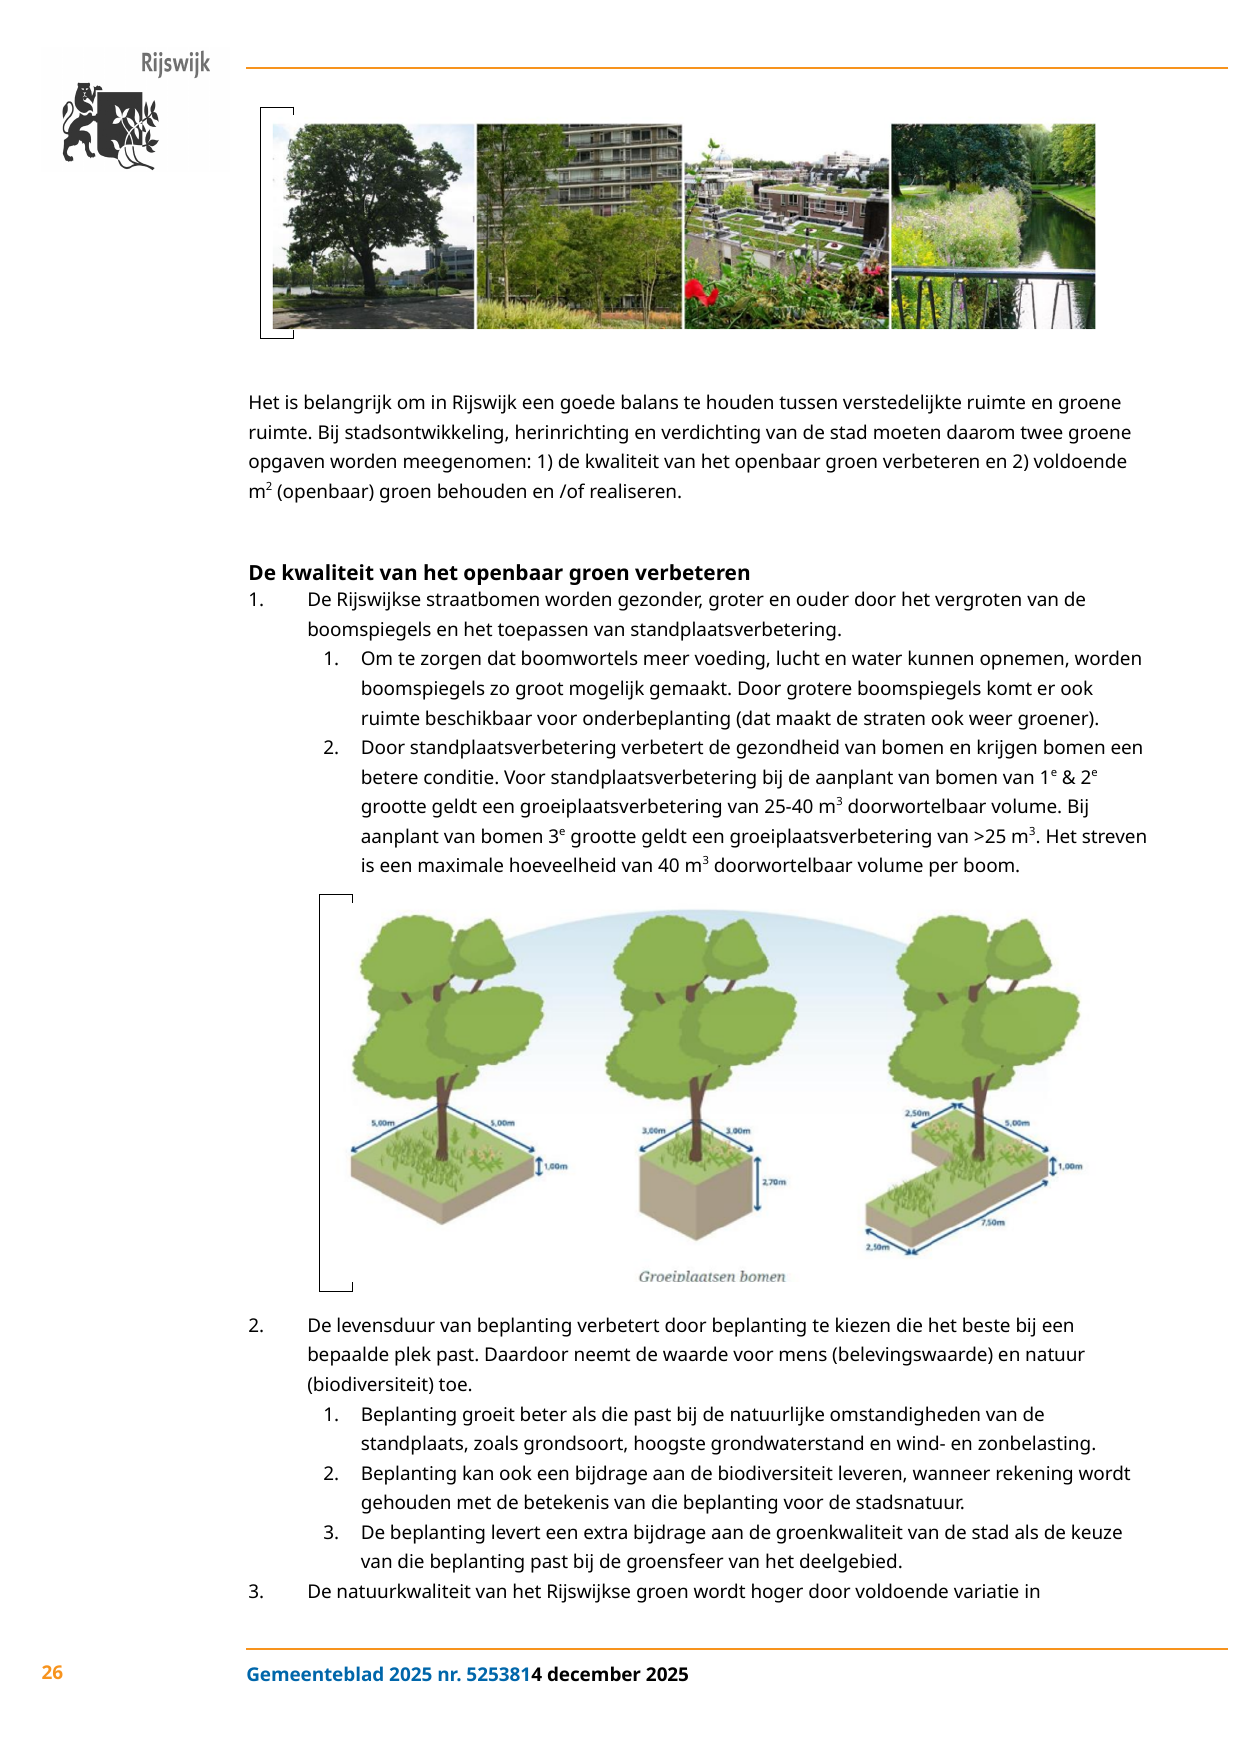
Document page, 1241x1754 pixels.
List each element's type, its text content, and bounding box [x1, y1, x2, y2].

picture [327, 903, 1096, 1282]
list De natuurkwaliteit van het Rijswijkse groen wordt hoger door voldoende variatie in [248, 1578, 1152, 1604]
list De Rijswijkse straatbomen worden gezonder, groter en ouder door het vergroten van de boomspiegels en het toepassen van standplaatsverbetering. [248, 586, 1152, 642]
list Beplanting groeit beter als die past bij de natuurlijke omstandigheden van de standplaats, zoals grondsoort, hoogste grondwaterstand en wind- en zonbelasting. [323, 1401, 1152, 1456]
list Beplanting kan ook een bijdrage aan de biodiversiteit leveren, wanneer rekening wordt gehouden met de betekenis van die beplanting voor de stadsnatuur. [323, 1460, 1152, 1515]
picture [268, 115, 1096, 330]
list De levensduur van beplanting verbetert door beplanting te kiezen die het beste bij een bepaalde plek past. Daardoor neemt de waarde voor mens (belevingswaarde) en natuur (biodiversiteit) toe. [248, 1312, 1152, 1397]
list De beplanting levert een extra bijdrage aan de groenkwaliteit van de stad als de keuze van die beplanting past bij de groensfeer van het deelgebied. [323, 1519, 1152, 1574]
list Om te zorgen dat boomwortels meer voeding, lucht en water kunnen opnemen, worden boomspiegels zo groot mogelijk gemaakt. Door grotere boomspiegels komt er ook ruimte beschikbaar voor onderbeplanting (dat maakt de straten ook weer groener). [323, 646, 1152, 731]
text De kwaliteit van het openbaar groen verbeteren [248, 558, 1152, 586]
picture [41, 47, 231, 172]
text Het is belangrijk om in Rijswijk een goede balans te houden tussen verstedelijkte ruimte en groene ruimte. Bij stadsontwikkeling, herinrichting en verdichting van de stad moeten daarom twee groene opgaven worden meegenomen: 1) de kwaliteit van het openbaar groen verbeteren en 2) voldoende m2 (openbaar) groen behouden en /of realiseren. [248, 389, 1152, 504]
list Door standplaatsverbetering verbetert de gezondheid van bomen en krijgen bomen een betere conditie. Voor standplaatsverbetering bij de aanplant van bomen van 1e & 2e grootte geldt een groeiplaatsverbetering van 25-40 m3 doorwortelbaar volume. Bij aanplant van bomen 3e grootte geldt een groeiplaatsverbetering van >25 m3. Het streven is een maximale hoeveelheid van 40 m3 doorwortelbaar volume per boom. [323, 734, 1152, 878]
